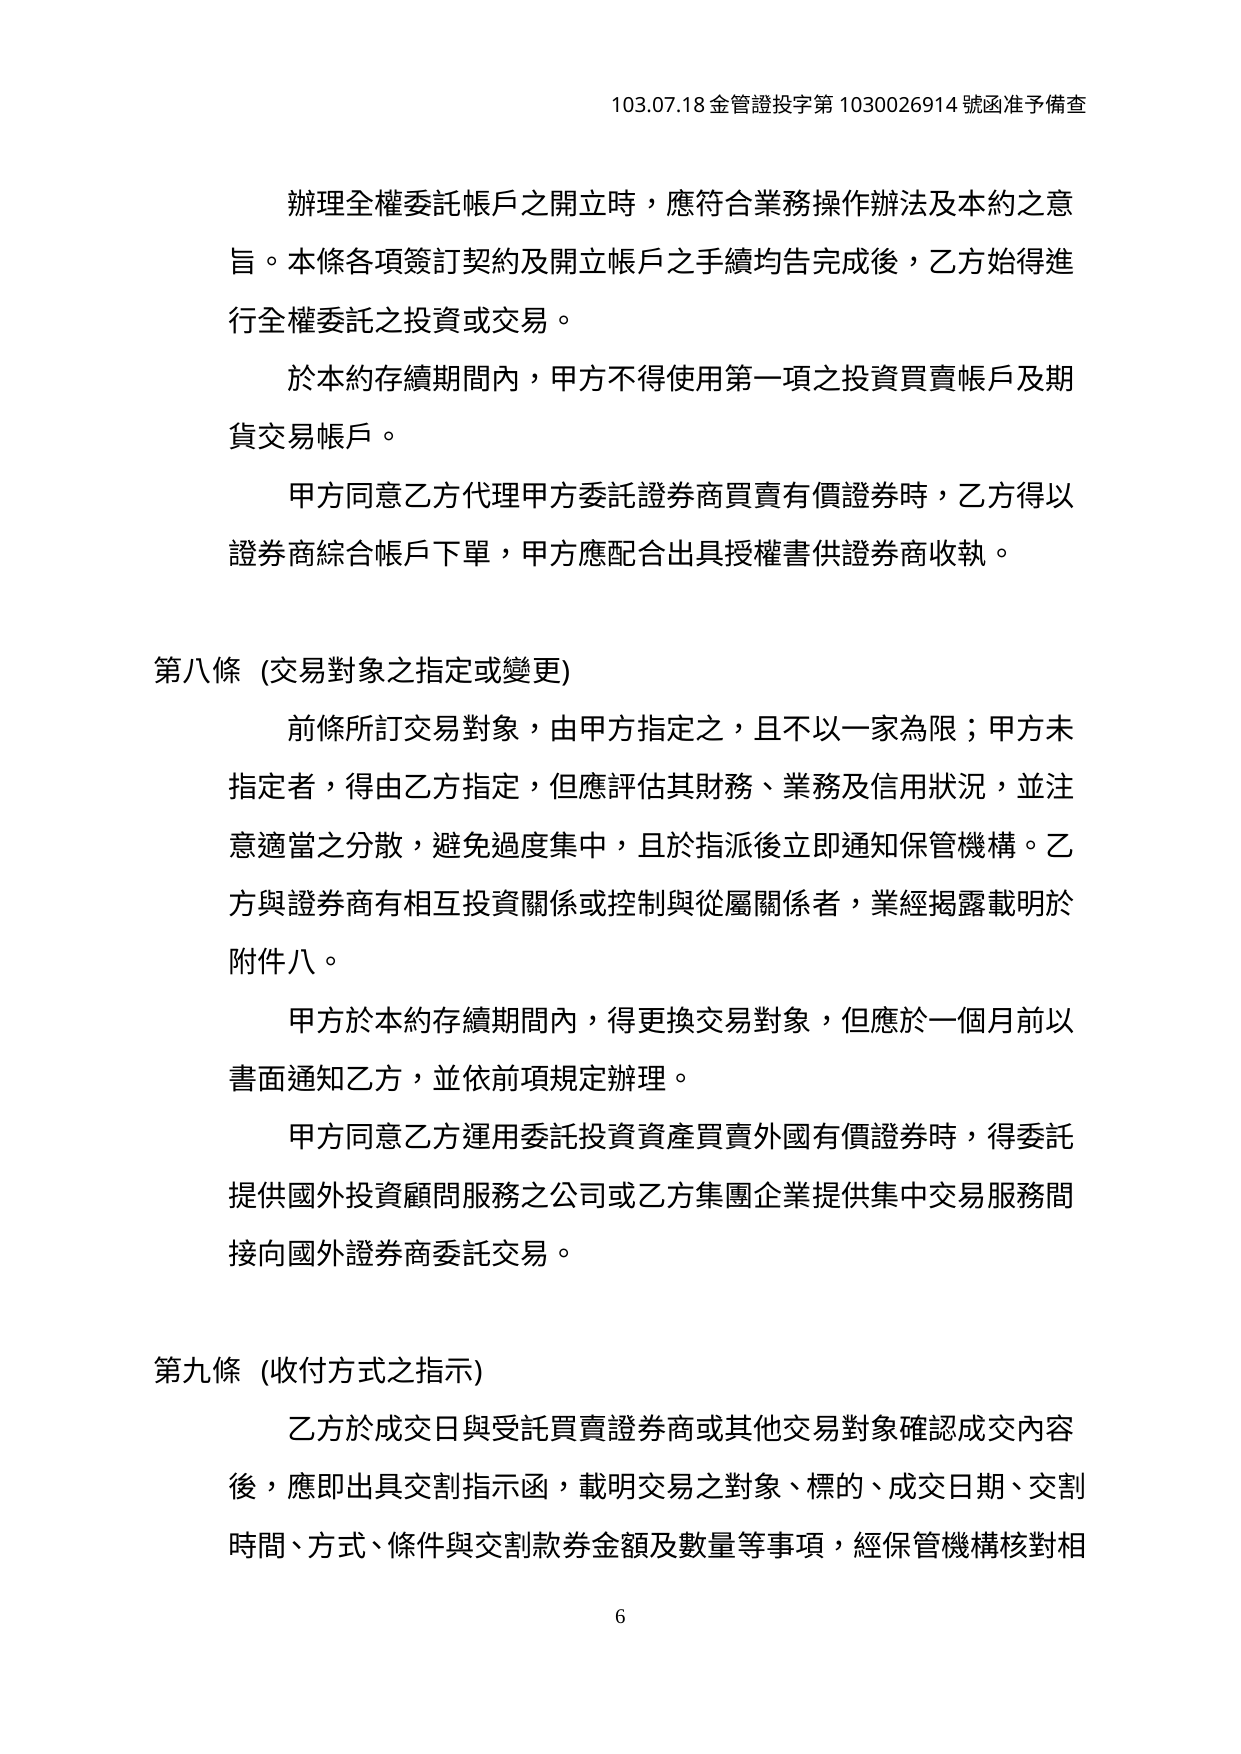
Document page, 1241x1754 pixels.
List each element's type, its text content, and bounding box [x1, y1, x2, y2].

text 第九條 (收付方式之指示) [153, 1331, 1087, 1389]
text 甲方同意乙方運用委託投資資產買賣外國有價證券時，得委託提供國外投資顧問服務之公司或乙方集團企業提供集中交易服務間接向國外證券商委託交易。 [228, 1098, 1087, 1273]
text 第八條 (交易對象之指定或變更) [153, 631, 1087, 689]
text 前條所訂交易對象，由甲方指定之，且不以一家為限；甲方未指定者，得由乙方指定，但應評估其財務、業務及信用狀況，並注意適當之分散，避免過度集中，且於指派後立即通知保管機構。乙方與證券商有相互投資關係或控制與從屬關係者，業經揭露載明於附件八。 [228, 689, 1087, 981]
text 乙方於成交日與受託買賣證券商或其他交易對象確認成交內容後，應即出具交割指示函，載明交易之對象、標的、成交日期、交割時間、方式、條件與交割款券金額及數量等事項，經保管機構核對相 [228, 1389, 1087, 1564]
text 甲方於本約存續期間內，得更換交易對象，但應於一個月前以書面通知乙方，並依前項規定辦理。 [228, 981, 1087, 1098]
text 於本約存續期間內，甲方不得使用第一項之投資買賣帳戶及期貨交易帳戶。 [228, 339, 1087, 456]
text 甲方同意乙方代理甲方委託證券商買賣有價證券時，乙方得以證券商綜合帳戶下單，甲方應配合出具授權書供證券商收執。 [228, 456, 1087, 573]
text 辦理全權委託帳戶之開立時，應符合業務操作辦法及本約之意旨。本條各項簽訂契約及開立帳戶之手續均告完成後，乙方始得進行全權委託之投資或交易。 [228, 164, 1087, 339]
